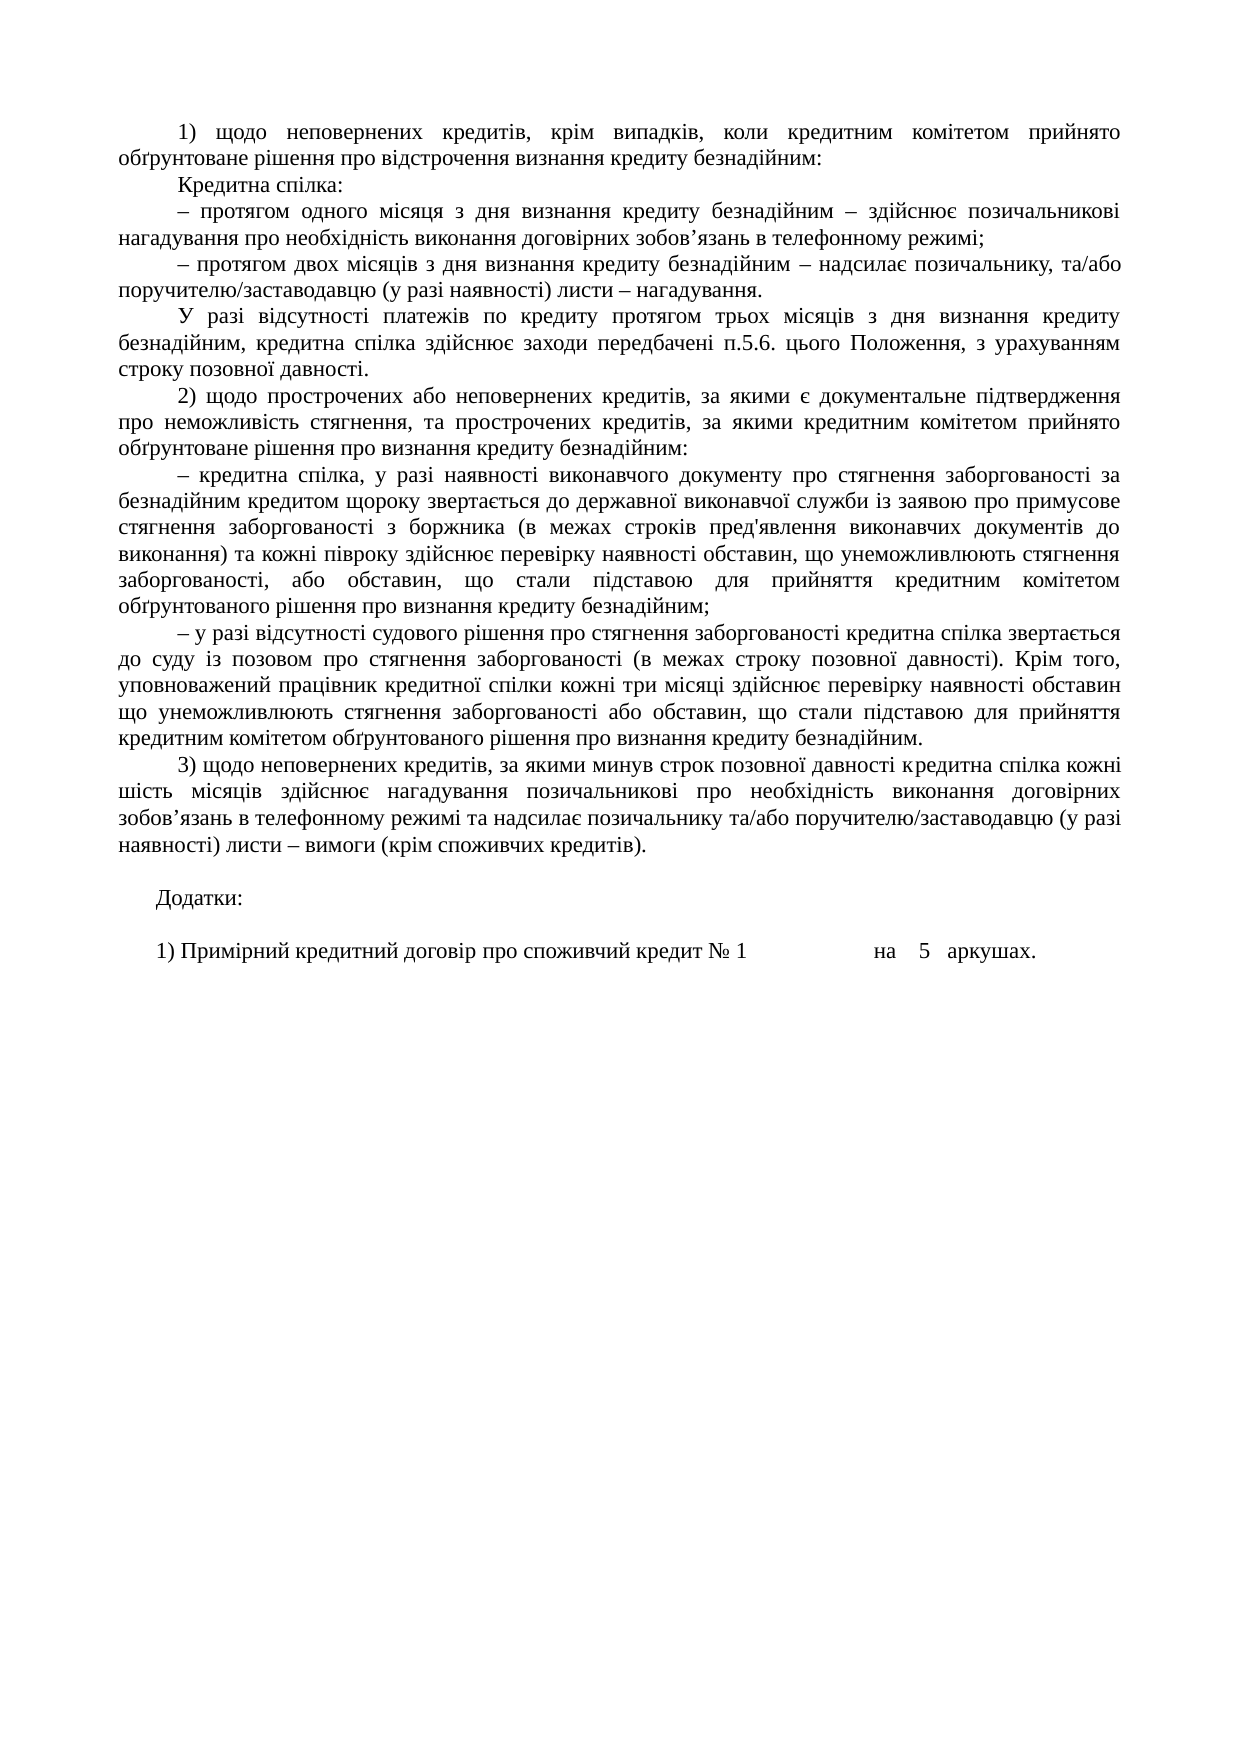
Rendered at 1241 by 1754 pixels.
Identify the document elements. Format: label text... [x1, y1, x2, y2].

text У разі відсутності платежів по кредиту протягом трьох місяців з дня визнання кредиту безнадійним, кредитна спілка здійснює заходи передбачені п.5.6. цього Положення, з урахуванням строку позовної давності. [118, 303, 1122, 382]
text – у разі відсутності судового рішення про стягнення заборгованості кредитна спілка звертається до суду із позовом про стягнення заборгованості (в межах строку позовної давності). Крім того, уповноважений працівник кредитної спілки кожні три місяці здійснює перевірку наявності обставин що унеможливлюють стягнення заборгованості або обставин, що стали підставою для прийняття кредитним комітетом обґрунтованого рішення про визнання кредиту безнадійним. [118, 619, 1122, 751]
text – кредитна спілка, у разі наявності виконавчого документу про стягнення заборгованості за безнадійним кредитом щороку звертається до державної виконавчої служби із заявою про примусове стягнення заборгованості з боржника (в межах строків пред'явлення виконавчих документів до виконання) та кожні півроку здійснює перевірку наявності обставин, що унеможливлюють стягнення заборгованості, або обставин, що стали підставою для прийняття кредитним комітетом обґрунтованого рішення про визнання кредиту безнадійним; [118, 461, 1122, 619]
text 1) Примірний кредитний договір про споживчий кредит № 1 на 5 аркушах. [118, 937, 1122, 963]
text 3) щодо неповернених кредитів, за якими минув строк позовної давності кредитна спілка кожні шість місяців здійснює нагадування позичальникові про необхідність виконання договірних зобов’язань в телефонному режимі та надсилає позичальнику та/або поручителю/заставодавцю (у разі наявності) листи – вимоги (крім споживчих кредитів). [118, 751, 1122, 858]
text – протягом двох місяців з дня визнання кредиту безнадійним – надсилає позичальнику, та/або поручителю/заставодавцю (у разі наявності) листи – нагадування. [118, 250, 1122, 303]
text Додатки: [156, 884, 1122, 910]
text 2) щодо прострочених або неповернених кредитів, за якими є документальне підтвердження про неможливість стягнення, та прострочених кредитів, за якими кредитним комітетом прийнято обґрунтоване рішення про визнання кредиту безнадійним: [118, 382, 1122, 461]
text Кредитна спілка: [118, 171, 1122, 197]
text 1) щодо неповернених кредитів, крім випадків, коли кредитним комітетом прийнято обґрунтоване рішення про відстрочення визнання кредиту безнадійним: [118, 118, 1122, 171]
text – протягом одного місяця з дня визнання кредиту безнадійним – здійснює позичальникові нагадування про необхідність виконання договірних зобов’язань в телефонному режимі; [118, 197, 1122, 250]
